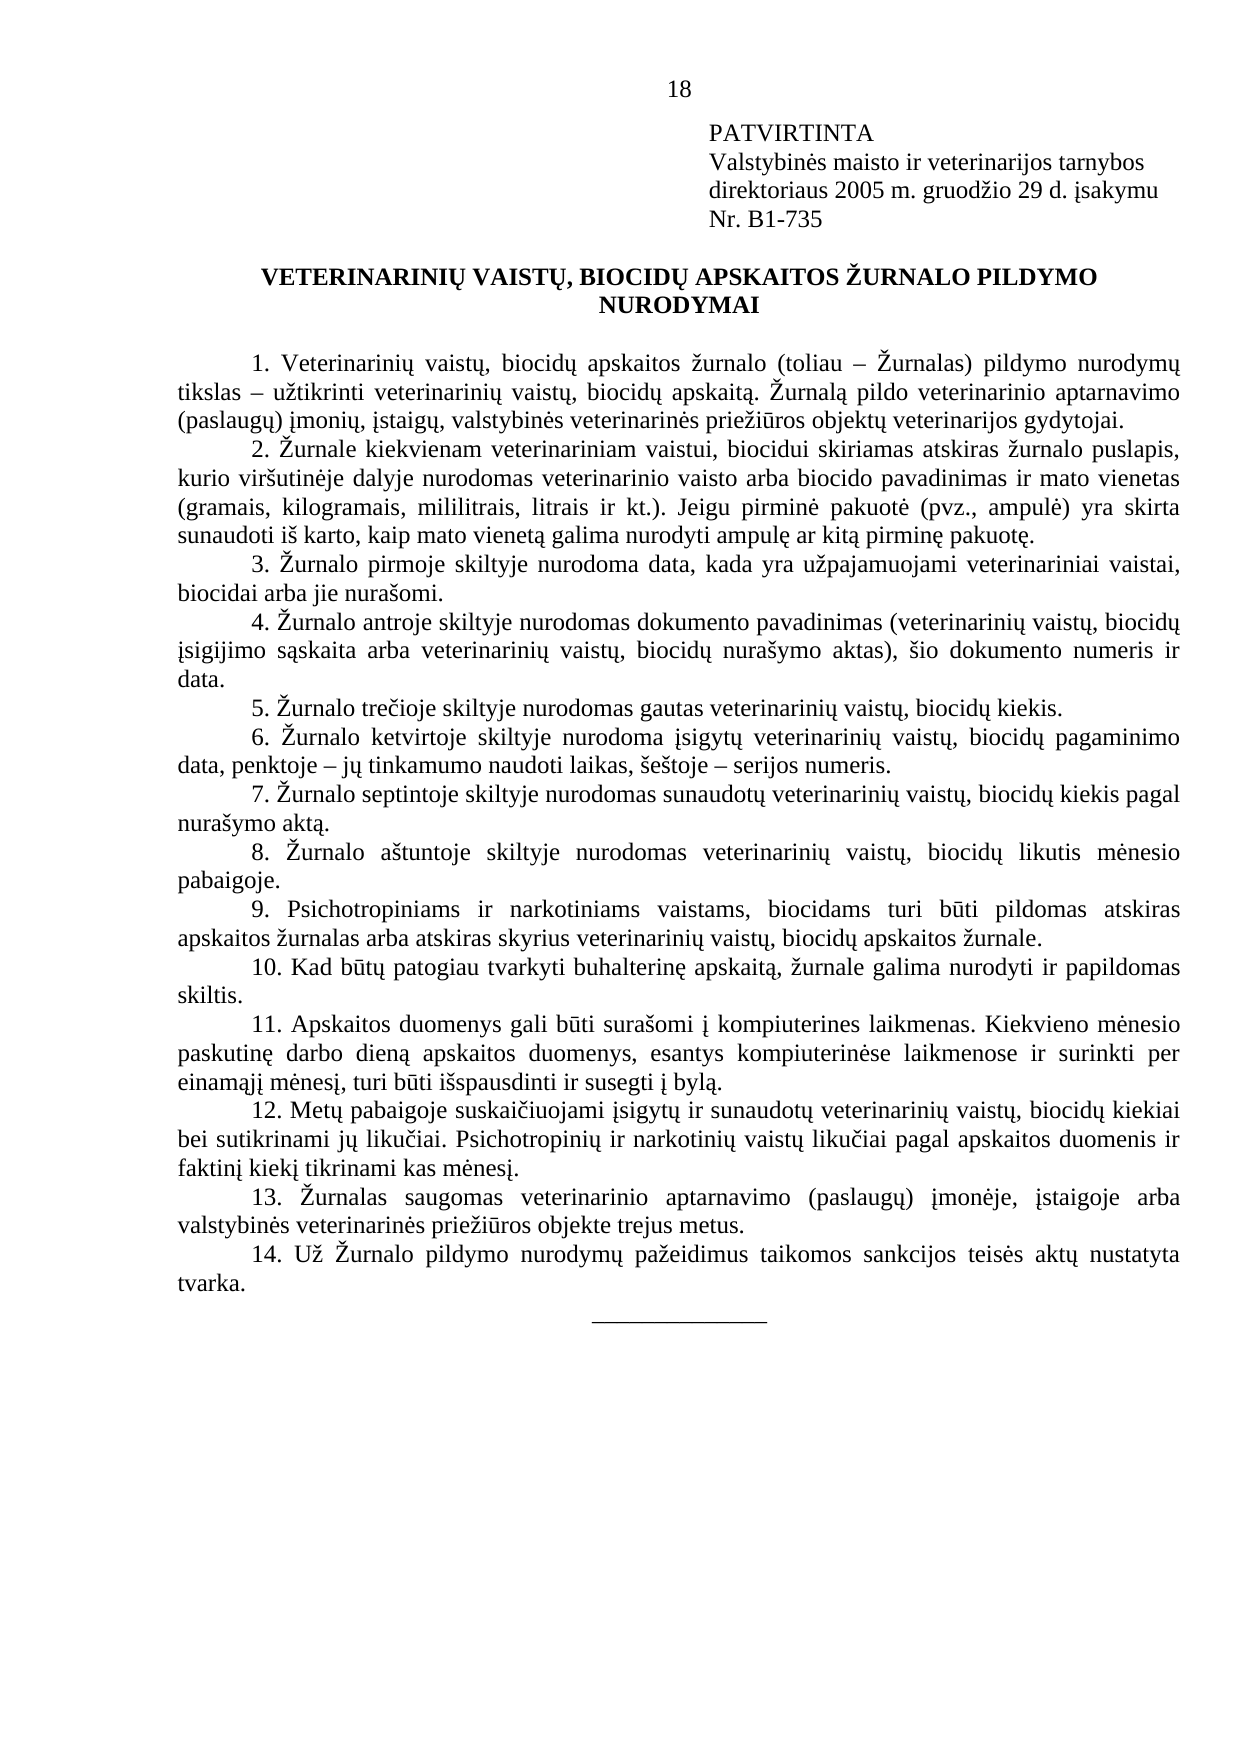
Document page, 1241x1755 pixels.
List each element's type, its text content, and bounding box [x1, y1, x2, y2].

text 13. Žurnalas saugomas veterinarinio aptarnavimo (paslaugų) įmonėje, įstaigoje arba valstybinės veterinarinės priežiūros objekte trejus metus. [177, 1182, 1181, 1239]
text 10. Kad būtų patogiau tvarkyti buhalterinę apskaitą, žurnale galima nurodyti ir papildomas skiltis. [177, 952, 1181, 1009]
text 12. Metų pabaigoje suskaičiuojami įsigytų ir sunaudotų veterinarinių vaistų, biocidų kiekiai bei sutikrinami jų likučiai. Psichotropinių ir narkotinių vaistų likučiai pagal apskaitos duomenis ir faktinį kiekį tikrinami kas mėnesį. [177, 1096, 1181, 1182]
text Valstybinės maisto ir veterinarijos tarnybos [177, 147, 1181, 176]
text VETERINARINIŲ VAISTŲ, BIOCIDŲ APSKAITOS ŽURNALO PILDYMO NURODYMAI [177, 262, 1181, 319]
text 3. Žurnalo pirmoje skiltyje nurodoma data, kada yra užpajamuojami veterinariniai vaistai, biocidai arba jie nurašomi. [177, 549, 1181, 607]
text Nr. B1-735 [177, 204, 1181, 233]
text ______________ [177, 1297, 1181, 1326]
text 7. Žurnalo septintoje skiltyje nurodomas sunaudotų veterinarinių vaistų, biocidų kiekis pagal nurašymo aktą. [177, 779, 1181, 837]
text 11. Apskaitos duomenys gali būti surašomi į kompiuterines laikmenas. Kiekvieno mėnesio paskutinę darbo dieną apskaitos duomenys, esantys kompiuterinėse laikmenose ir surinkti per einamąjį mėnesį, turi būti išspausdinti ir susegti į bylą. [177, 1009, 1181, 1096]
text 2. Žurnale kiekvienam veterinariniam vaistui, biocidui skiriamas atskiras žurnalo puslapis, kurio viršutinėje dalyje nurodomas veterinarinio vaisto arba biocido pavadinimas ir mato vienetas (gramais, kilogramais, mililitrais, litrais ir kt.). Jeigu pirminė pakuotė (pvz., ampulė) yra skirta sunaudoti iš karto, kaip mato vienetą galima nurodyti ampulę ar kitą pirminę pakuotę. [177, 434, 1181, 549]
text direktoriaus 2005 m. gruodžio 29 d. įsakymu [177, 176, 1181, 204]
text 9. Psichotropiniams ir narkotiniams vaistams, biocidams turi būti pildomas atskiras apskaitos žurnalas arba atskiras skyrius veterinarinių vaistų, biocidų apskaitos žurnale. [177, 894, 1181, 952]
text 14. Už Žurnalo pildymo nurodymų pažeidimus taikomos sankcijos teisės aktų nustatyta tvarka. [177, 1239, 1181, 1297]
text PATVIRTINTA [177, 118, 1181, 147]
text 5. Žurnalo trečioje skiltyje nurodomas gautas veterinarinių vaistų, biocidų kiekis. [177, 693, 1181, 722]
text 1. Veterinarinių vaistų, biocidų apskaitos žurnalo (toliau – Žurnalas) pildymo nurodymų tikslas – užtikrinti veterinarinių vaistų, biocidų apskaitą. Žurnalą pildo veterinarinio aptarnavimo (paslaugų) įmonių, įstaigų, valstybinės veterinarinės priežiūros objektų veterinarijos gydytojai. [177, 348, 1181, 434]
text 8. Žurnalo aštuntoje skiltyje nurodomas veterinarinių vaistų, biocidų likutis mėnesio pabaigoje. [177, 837, 1181, 894]
text 4. Žurnalo antroje skiltyje nurodomas dokumento pavadinimas (veterinarinių vaistų, biocidų įsigijimo sąskaita arba veterinarinių vaistų, biocidų nurašymo aktas), šio dokumento numeris ir data. [177, 607, 1181, 693]
text 6. Žurnalo ketvirtoje skiltyje nurodoma įsigytų veterinarinių vaistų, biocidų pagaminimo data, penktoje – jų tinkamumo naudoti laikas, šeštoje – serijos numeris. [177, 722, 1181, 779]
